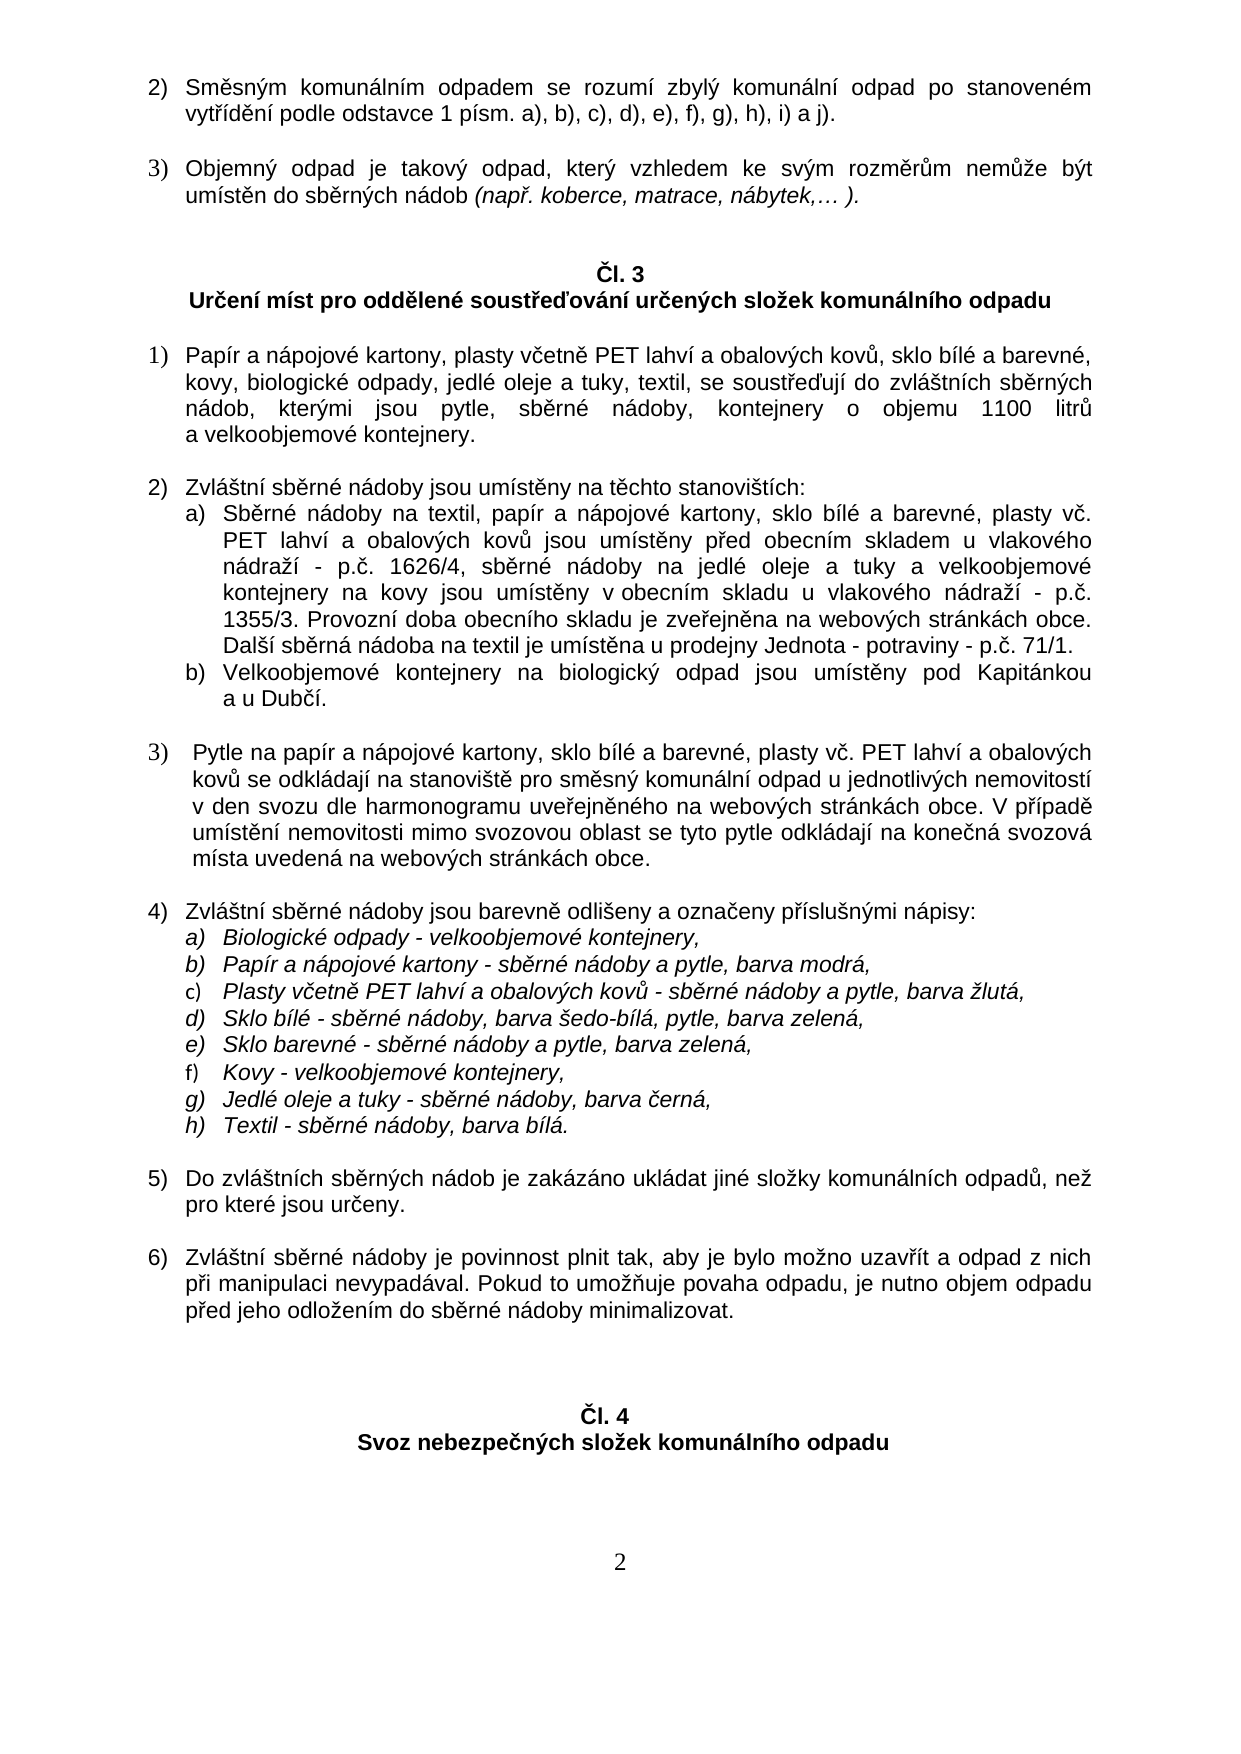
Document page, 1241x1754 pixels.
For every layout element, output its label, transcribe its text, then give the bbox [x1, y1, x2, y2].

list Sklo bílé - sběrné nádoby, barva šedo-bílá, pytle, barva zelená, [185, 1005, 1092, 1031]
list Papír a nápojové kartony - sběrné nádoby a pytle, barva modrá, [185, 951, 1092, 977]
list Zvláštní sběrné nádoby jsou barevně odlišeny a označeny příslušnými nápisy: [148, 898, 1092, 924]
subtitle Čl. 4 [148, 1403, 1092, 1429]
list Sběrné nádoby na textil, papír a nápojové kartony, sklo bílé a barevné, plasty vč. PET lahví a obalových kovů jsou umístěny před obecním skladem u vlakového nádraží - p.č. 1626/4, sběrné nádoby na jedlé oleje a tuky a velkoobjemové kontejnery na kovy jsou umístěny v obecním skladu u vlakového nádraží - p.č. 1355/3. Provozní doba obecního skladu je zveřejněna na webových stránkách obce. Další sběrná nádoba na textil je umístěna u prodejny Jednota - potraviny - p.č. 71/1. [185, 500, 1092, 658]
list Pytle na papír a nápojové kartony, sklo bílé a barevné, plasty vč. PET lahví a obalových kovů se odkládají na stanoviště pro směsný komunální odpad u jednotlivých nemovitostí v den svozu dle harmonogramu uveřejněného na webových stránkách obce. V případě umístění nemovitosti mimo svozovou oblast se tyto pytle odkládají na konečná svozová místa uvedená na webových stránkách obce. [148, 737, 1092, 872]
list Biologické odpady - velkoobjemové kontejnery, [185, 924, 1092, 951]
list Zvláštní sběrné nádoby jsou umístěny na těchto stanovištích: [148, 474, 1092, 500]
list Kovy - velkoobjemové kontejnery, [185, 1058, 1092, 1086]
text Čl. 3 [148, 261, 1092, 287]
list Plasty včetně PET lahví a obalových kovů - sběrné nádoby a pytle, barva žlutá, [185, 977, 1092, 1005]
list Do zvláštních sběrných nádob je zakázáno ukládat jiné složky komunálních odpadů, než pro které jsou určeny. [148, 1165, 1092, 1218]
list Směsným komunálním odpadem se rozumí zbylý komunální odpad po stanoveném vytřídění podle odstavce 1 písm. a), b), c), d), e), f), g), h), i) a j). [148, 74, 1092, 127]
subtitle Svoz nebezpečných složek komunálního odpadu [148, 1429, 1092, 1456]
text Určení míst pro oddělené soustřeďování určených složek komunálního odpadu [148, 287, 1092, 313]
list Objemný odpad je takový odpad, který vzhledem ke svým rozměrům nemůže být umístěn do sběrných nádob (např. koberce, matrace, nábytek,… ). [148, 153, 1092, 208]
list Sklo barevné - sběrné nádoby a pytle, barva zelená, [185, 1031, 1092, 1058]
list Velkoobjemové kontejnery na biologický odpad jsou umístěny pod Kapitánkou a u Dubčí. [185, 658, 1092, 711]
list Zvláštní sběrné nádoby je povinnost plnit tak, aby je bylo možno uzavřít a odpad z nich při manipulaci nevypadával. Pokud to umožňuje povaha odpadu, je nutno objem odpadu před jeho odložením do sběrné nádoby minimalizovat. [148, 1244, 1092, 1323]
list Textil - sběrné nádoby, barva bílá. [185, 1112, 1092, 1138]
list Jedlé oleje a tuky - sběrné nádoby, barva černá, [185, 1086, 1092, 1112]
list Papír a nápojové kartony, plasty včetně PET lahví a obalových kovů, sklo bílé a barevné, kovy, biologické odpady, jedlé oleje a tuky, textil, se soustřeďují do zvláštních sběrných nádob, kterými jsou pytle, sběrné nádoby, kontejnery o objemu 1100 litrů a velkoobjemové kontejnery. [148, 340, 1092, 448]
